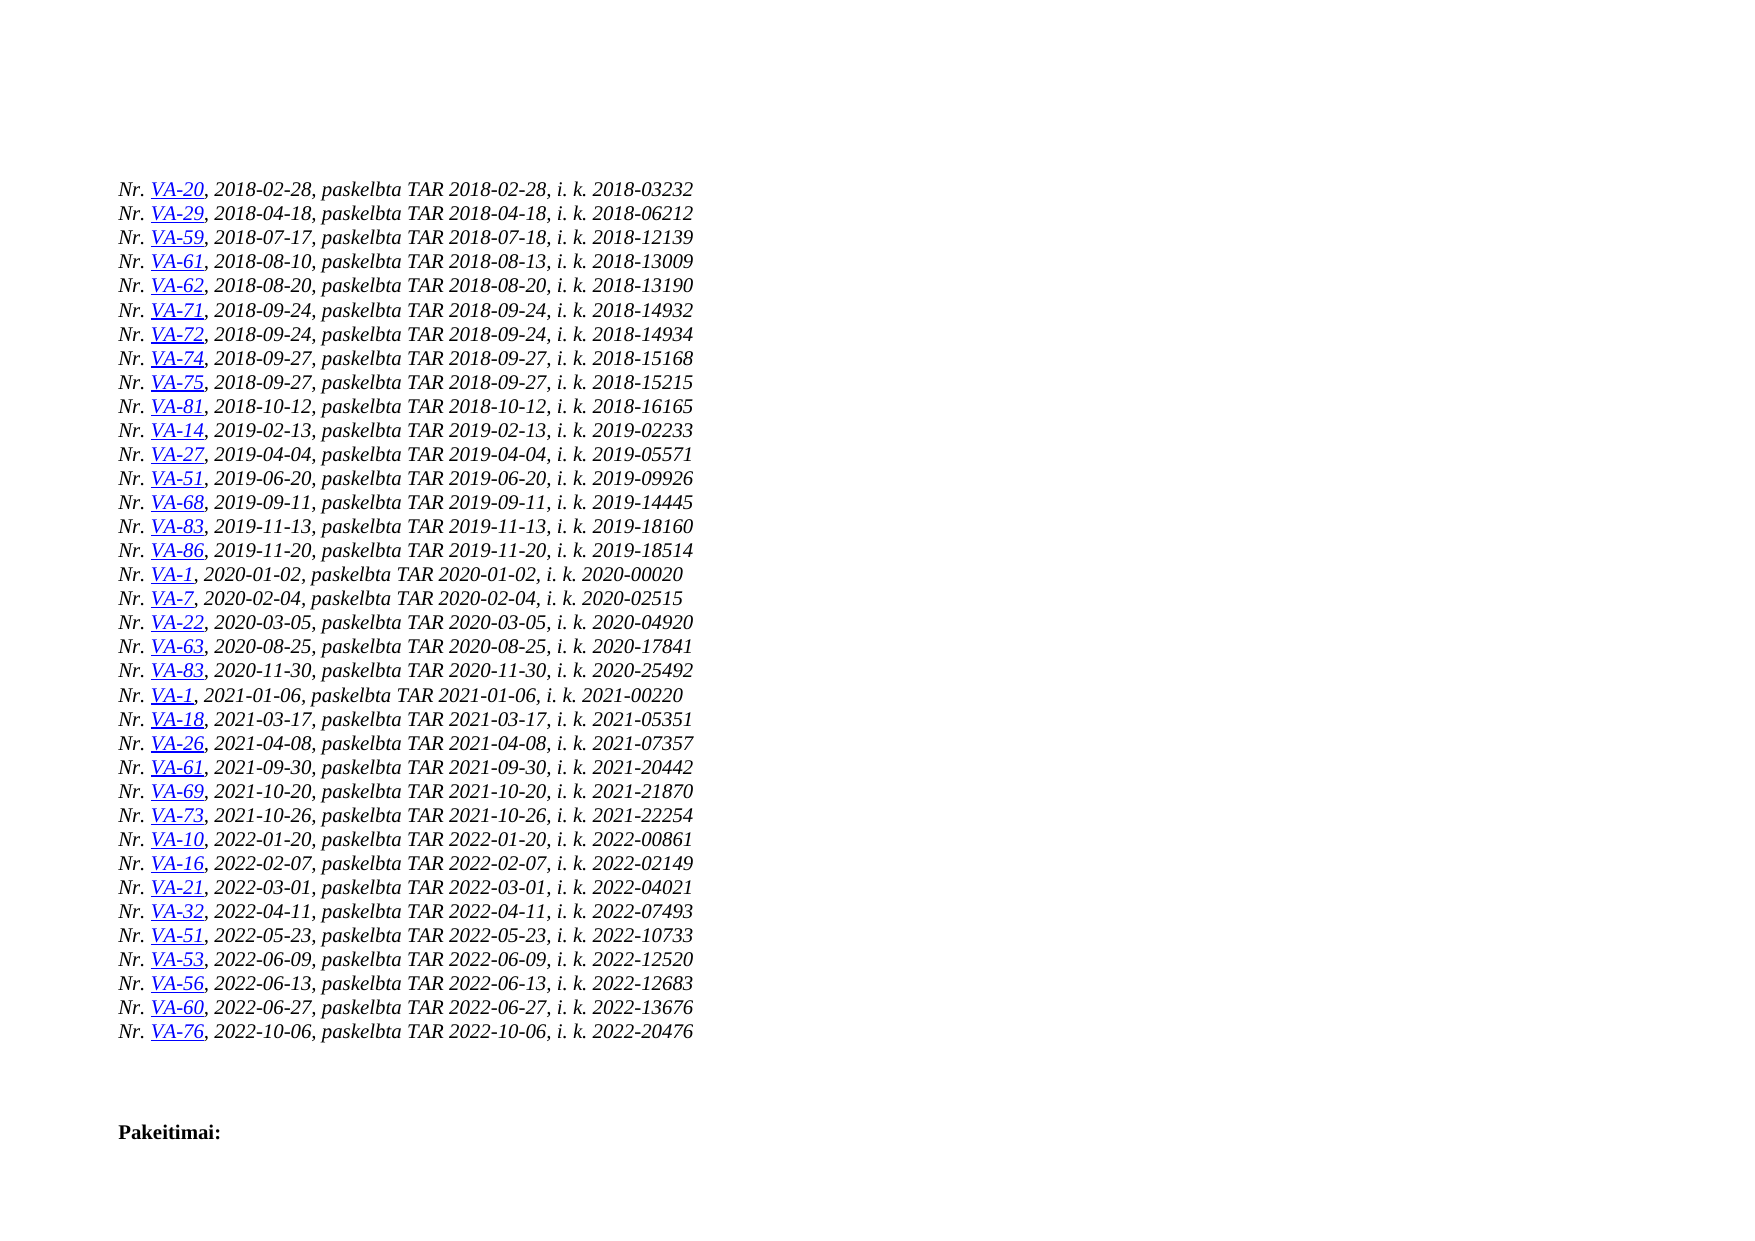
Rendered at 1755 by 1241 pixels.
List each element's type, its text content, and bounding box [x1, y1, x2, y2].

text Nr. VA-81, 2018-10-12, paskelbta TAR 2018-10-12, i. k. 2018-16165 [118, 394, 1636, 418]
text Nr. VA-10, 2022-01-20, paskelbta TAR 2022-01-20, i. k. 2022-00861 [118, 827, 1636, 851]
text Nr. VA-14, 2019-02-13, paskelbta TAR 2019-02-13, i. k. 2019-02233 [118, 418, 1636, 442]
text Nr. VA-32, 2022-04-11, paskelbta TAR 2022-04-11, i. k. 2022-07493 [118, 899, 1636, 923]
text Nr. VA-74, 2018-09-27, paskelbta TAR 2018-09-27, i. k. 2018-15168 [118, 346, 1636, 370]
text Nr. VA-63, 2020-08-25, paskelbta TAR 2020-08-25, i. k. 2020-17841 [118, 634, 1636, 658]
text Nr. VA-59, 2018-07-17, paskelbta TAR 2018-07-18, i. k. 2018-12139 [118, 225, 1636, 249]
text Nr. VA-68, 2019-09-11, paskelbta TAR 2019-09-11, i. k. 2019-14445 [118, 490, 1636, 514]
text Nr. VA-53, 2022-06-09, paskelbta TAR 2022-06-09, i. k. 2022-12520 [118, 947, 1636, 971]
text Nr. VA-1, 2020-01-02, paskelbta TAR 2020-01-02, i. k. 2020-00020 [118, 562, 1636, 586]
text Nr. VA-72, 2018-09-24, paskelbta TAR 2018-09-24, i. k. 2018-14934 [118, 322, 1636, 346]
text Nr. VA-60, 2022-06-27, paskelbta TAR 2022-06-27, i. k. 2022-13676 [118, 995, 1636, 1019]
text Nr. VA-71, 2018-09-24, paskelbta TAR 2018-09-24, i. k. 2018-14932 [118, 297, 1636, 322]
text Nr. VA-27, 2019-04-04, paskelbta TAR 2019-04-04, i. k. 2019-05571 [118, 442, 1636, 466]
text Pakeitimai: [118, 1120, 1636, 1144]
text Nr. VA-83, 2020-11-30, paskelbta TAR 2020-11-30, i. k. 2020-25492 [118, 658, 1636, 682]
text Nr. VA-29, 2018-04-18, paskelbta TAR 2018-04-18, i. k. 2018-06212 [118, 201, 1636, 225]
text Nr. VA-61, 2021-09-30, paskelbta TAR 2021-09-30, i. k. 2021-20442 [118, 755, 1636, 779]
text Nr. VA-16, 2022-02-07, paskelbta TAR 2022-02-07, i. k. 2022-02149 [118, 851, 1636, 875]
text Nr. VA-1, 2021-01-06, paskelbta TAR 2021-01-06, i. k. 2021-00220 [118, 682, 1636, 707]
text Nr. VA-51, 2019-06-20, paskelbta TAR 2019-06-20, i. k. 2019-09926 [118, 466, 1636, 490]
text Nr. VA-26, 2021-04-08, paskelbta TAR 2021-04-08, i. k. 2021-07357 [118, 731, 1636, 755]
text Nr. VA-56, 2022-06-13, paskelbta TAR 2022-06-13, i. k. 2022-12683 [118, 971, 1636, 995]
text Nr. VA-86, 2019-11-20, paskelbta TAR 2019-11-20, i. k. 2019-18514 [118, 538, 1636, 562]
text Nr. VA-18, 2021-03-17, paskelbta TAR 2021-03-17, i. k. 2021-05351 [118, 707, 1636, 731]
text Nr. VA-83, 2019-11-13, paskelbta TAR 2019-11-13, i. k. 2019-18160 [118, 514, 1636, 538]
text Nr. VA-75, 2018-09-27, paskelbta TAR 2018-09-27, i. k. 2018-15215 [118, 370, 1636, 394]
text Nr. VA-62, 2018-08-20, paskelbta TAR 2018-08-20, i. k. 2018-13190 [118, 273, 1636, 297]
text Nr. VA-51, 2022-05-23, paskelbta TAR 2022-05-23, i. k. 2022-10733 [118, 923, 1636, 947]
text Nr. VA-76, 2022-10-06, paskelbta TAR 2022-10-06, i. k. 2022-20476 [118, 1019, 1636, 1043]
text Nr. VA-69, 2021-10-20, paskelbta TAR 2021-10-20, i. k. 2021-21870 [118, 779, 1636, 803]
text Nr. VA-73, 2021-10-26, paskelbta TAR 2021-10-26, i. k. 2021-22254 [118, 803, 1636, 827]
text Nr. VA-7, 2020-02-04, paskelbta TAR 2020-02-04, i. k. 2020-02515 [118, 586, 1636, 610]
text Nr. VA-21, 2022-03-01, paskelbta TAR 2022-03-01, i. k. 2022-04021 [118, 875, 1636, 899]
text Nr. VA-20, 2018-02-28, paskelbta TAR 2018-02-28, i. k. 2018-03232 [118, 177, 1636, 201]
text Nr. VA-61, 2018-08-10, paskelbta TAR 2018-08-13, i. k. 2018-13009 [118, 249, 1636, 273]
text Nr. VA-22, 2020-03-05, paskelbta TAR 2020-03-05, i. k. 2020-04920 [118, 610, 1636, 634]
